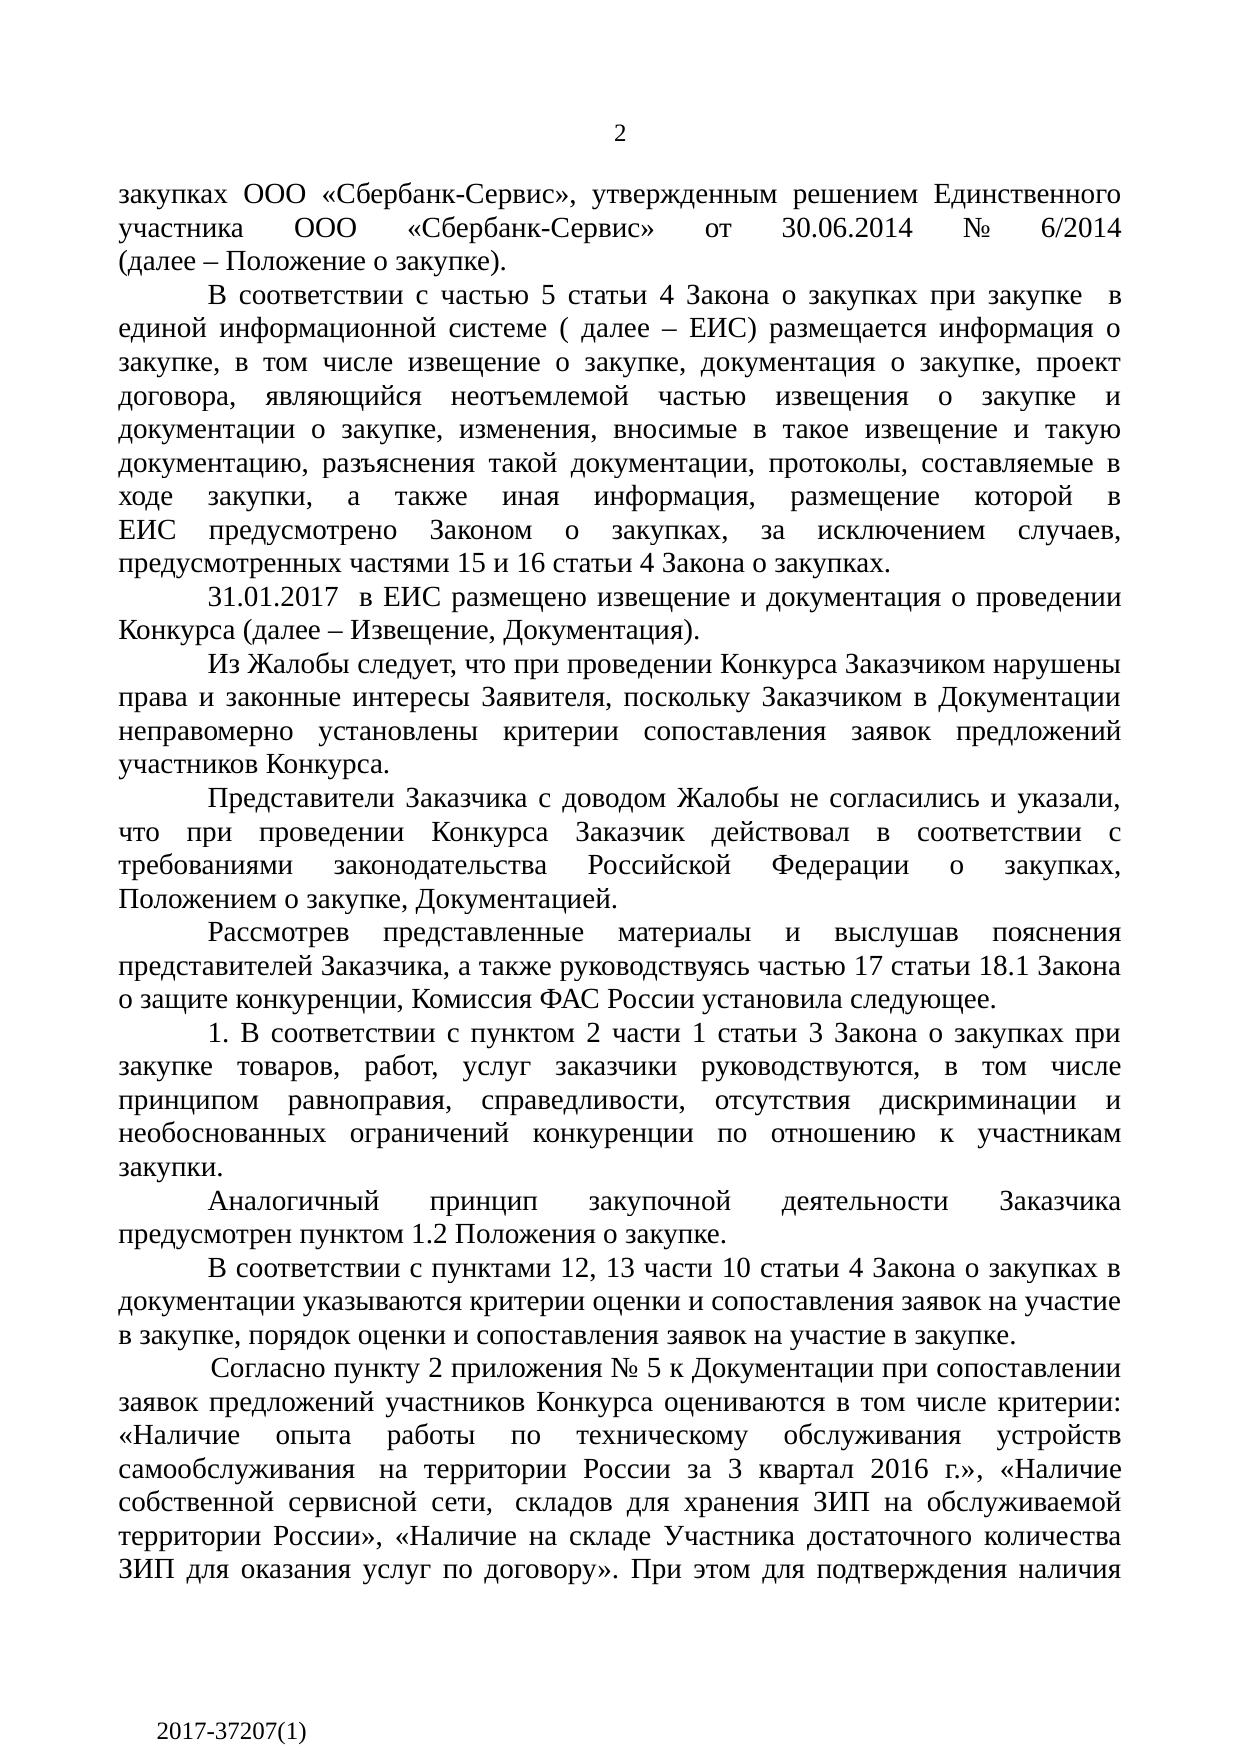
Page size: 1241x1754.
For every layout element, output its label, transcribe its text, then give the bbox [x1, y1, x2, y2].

text Аналогичный принцип закупочной деятельности Заказчика предусмотрен пунктом 1.2 Положения о закупке. [118, 1183, 1122, 1250]
text Согласно пункту 2 приложения № 5 к Документации при сопоставлении заявок предложений участников Конкурса оцениваются в том числе критерии: «Наличие опыта работы по техническому обслуживания устройств самообслуживания на территории России за 3 квартал 2016 г.», «Наличие собственной сервисной сети, складов для хранения ЗИП на обслуживаемой территории России», «Наличие на складе Участника достаточного количества ЗИП для оказания услуг по договору». При этом для подтверждения наличия [118, 1350, 1122, 1585]
text В соответствии с частью 5 статьи 4 Закона о закупках при закупке в единой информационной системе ( далее – ЕИС) размещается информация о закупке, в том числе извещение о закупке, документация о закупке, проект договора, являющийся неотъемлемой частью извещения о закупке и документации о закупке, изменения, вносимые в такое извещение и такую документацию, разъяснения такой документации, протоколы, составляемые в ходе закупки, а также иная информация, размещение которой в ЕИС предусмотрено Законом о закупках, за исключением случаев, предусмотренных частями 15 и 16 статьи 4 Закона о закупках. [118, 277, 1122, 579]
text Представители Заказчика с доводом Жалобы не согласились и указали, что при проведении Конкурса Заказчик действовал в соответствии с требованиями законодательства Российской Федерации о закупках, Положением о закупке, Документацией. [118, 780, 1122, 914]
text 31.01.2017 в ЕИС размещено извещение и документация о проведении Конкурса (далее – Извещение, Документация). [118, 579, 1122, 646]
text Из Жалобы следует, что при проведении Конкурса Заказчиком нарушены права и законные интересы Заявителя, поскольку Заказчиком в Документации неправомерно установлены критерии сопоставления заявок предложений участников Конкурса. [118, 646, 1122, 780]
text Рассмотрев представленные материалы и выслушав пояснения представителей Заказчика, а также руководствуясь частью 17 статьи 18.1 Закона о защите конкуренции, Комиссия ФАС России установила следующее. [118, 914, 1122, 1015]
text 1. В соответствии с пунктом 2 части 1 статьи 3 Закона о закупках при закупке товаров, работ, услуг заказчики руководствуются, в том числе принципом равноправия, справедливости, отсутствия дискриминации и необоснованных ограничений конкуренции по отношению к участникам закупки. [118, 1015, 1122, 1183]
text В соответствии с пунктами 12, 13 части 10 статьи 4 Закона о закупках в документации указываются критерии оценки и сопоставления заявок на участие в закупке, порядок оценки и сопоставления заявок на участие в закупке. [118, 1250, 1122, 1350]
text закупках ООО «Сбербанк-Сервис», утвержденным решением Единственного участника ООО «Сбербанк-Сервис» от 30.06.2014 № 6/2014 (далее – Положение о закупке). [118, 176, 1122, 277]
